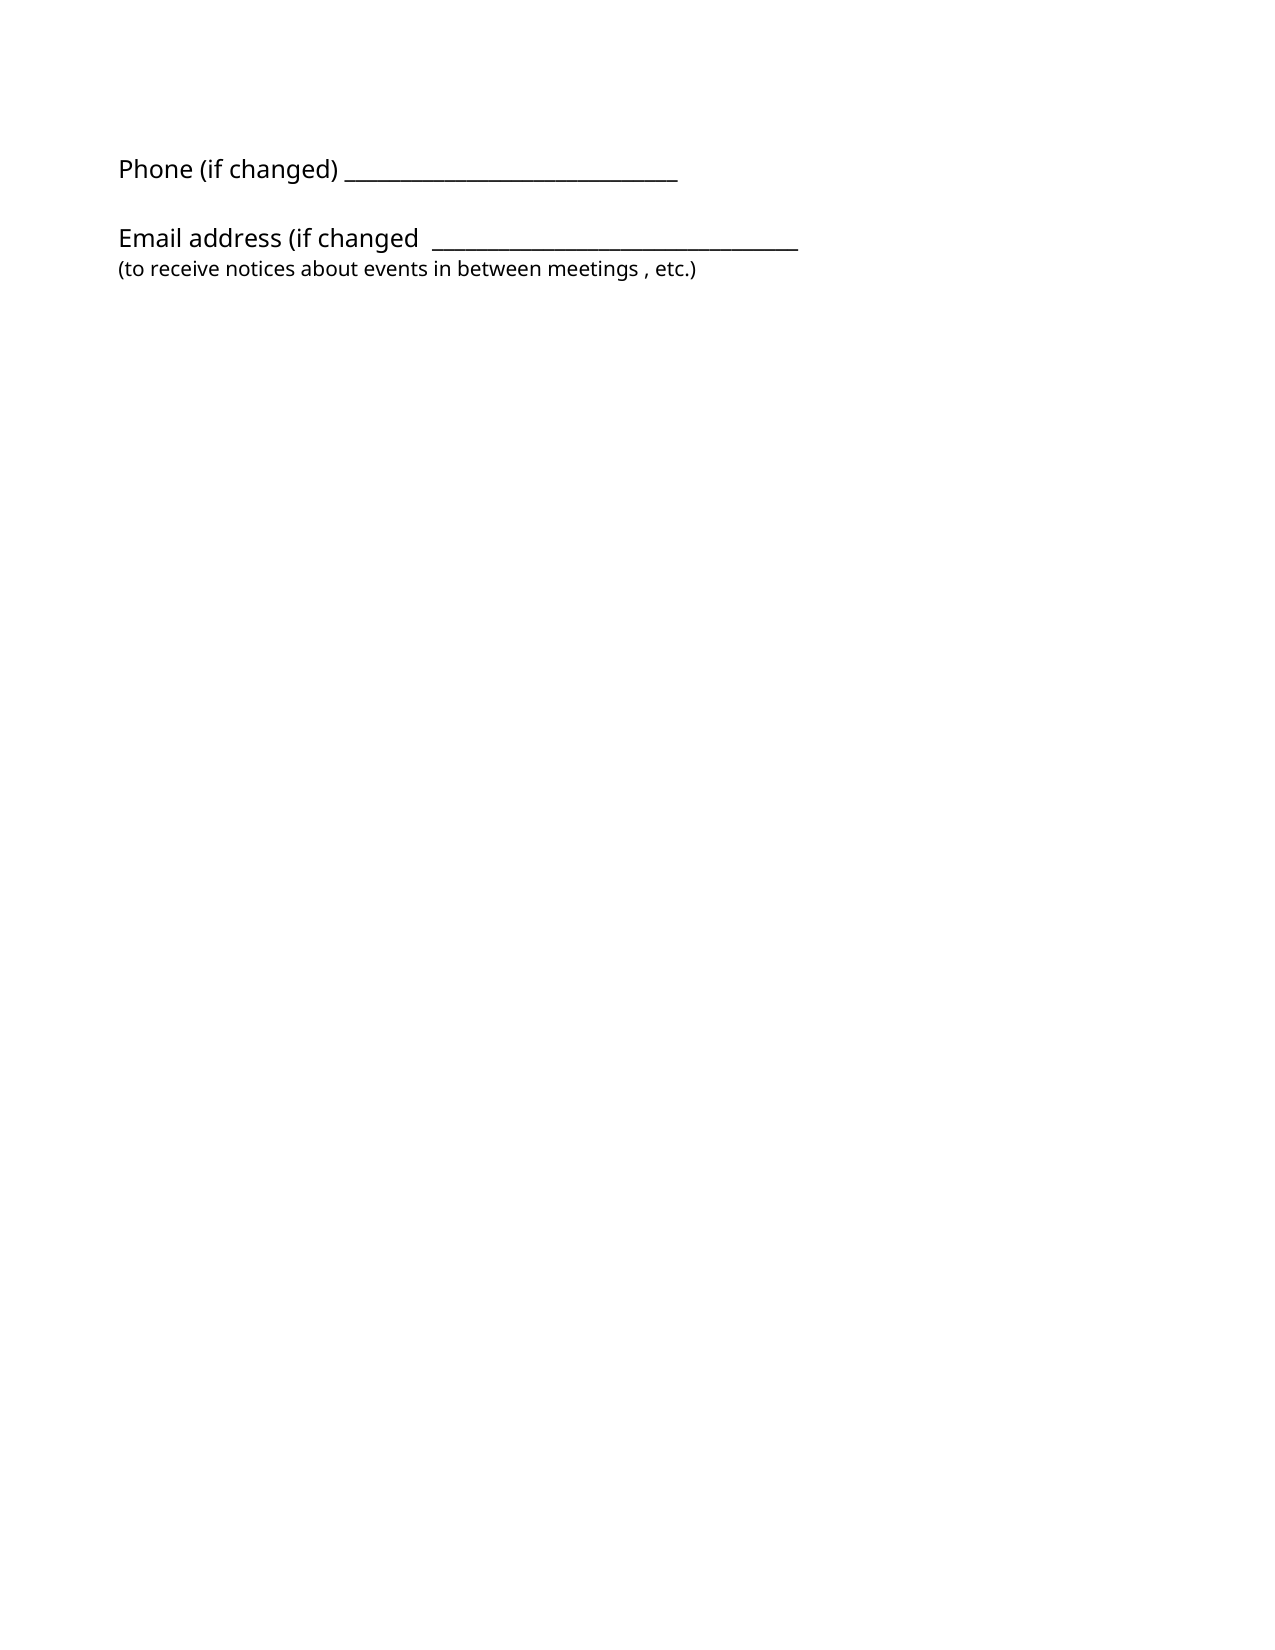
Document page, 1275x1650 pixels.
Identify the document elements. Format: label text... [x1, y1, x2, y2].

text Email address (if changed _________________________________ [118, 220, 1157, 254]
text (to receive notices about events in between meetings , etc.) [118, 254, 1157, 283]
text Phone (if changed) ______________________________ [118, 152, 1157, 186]
